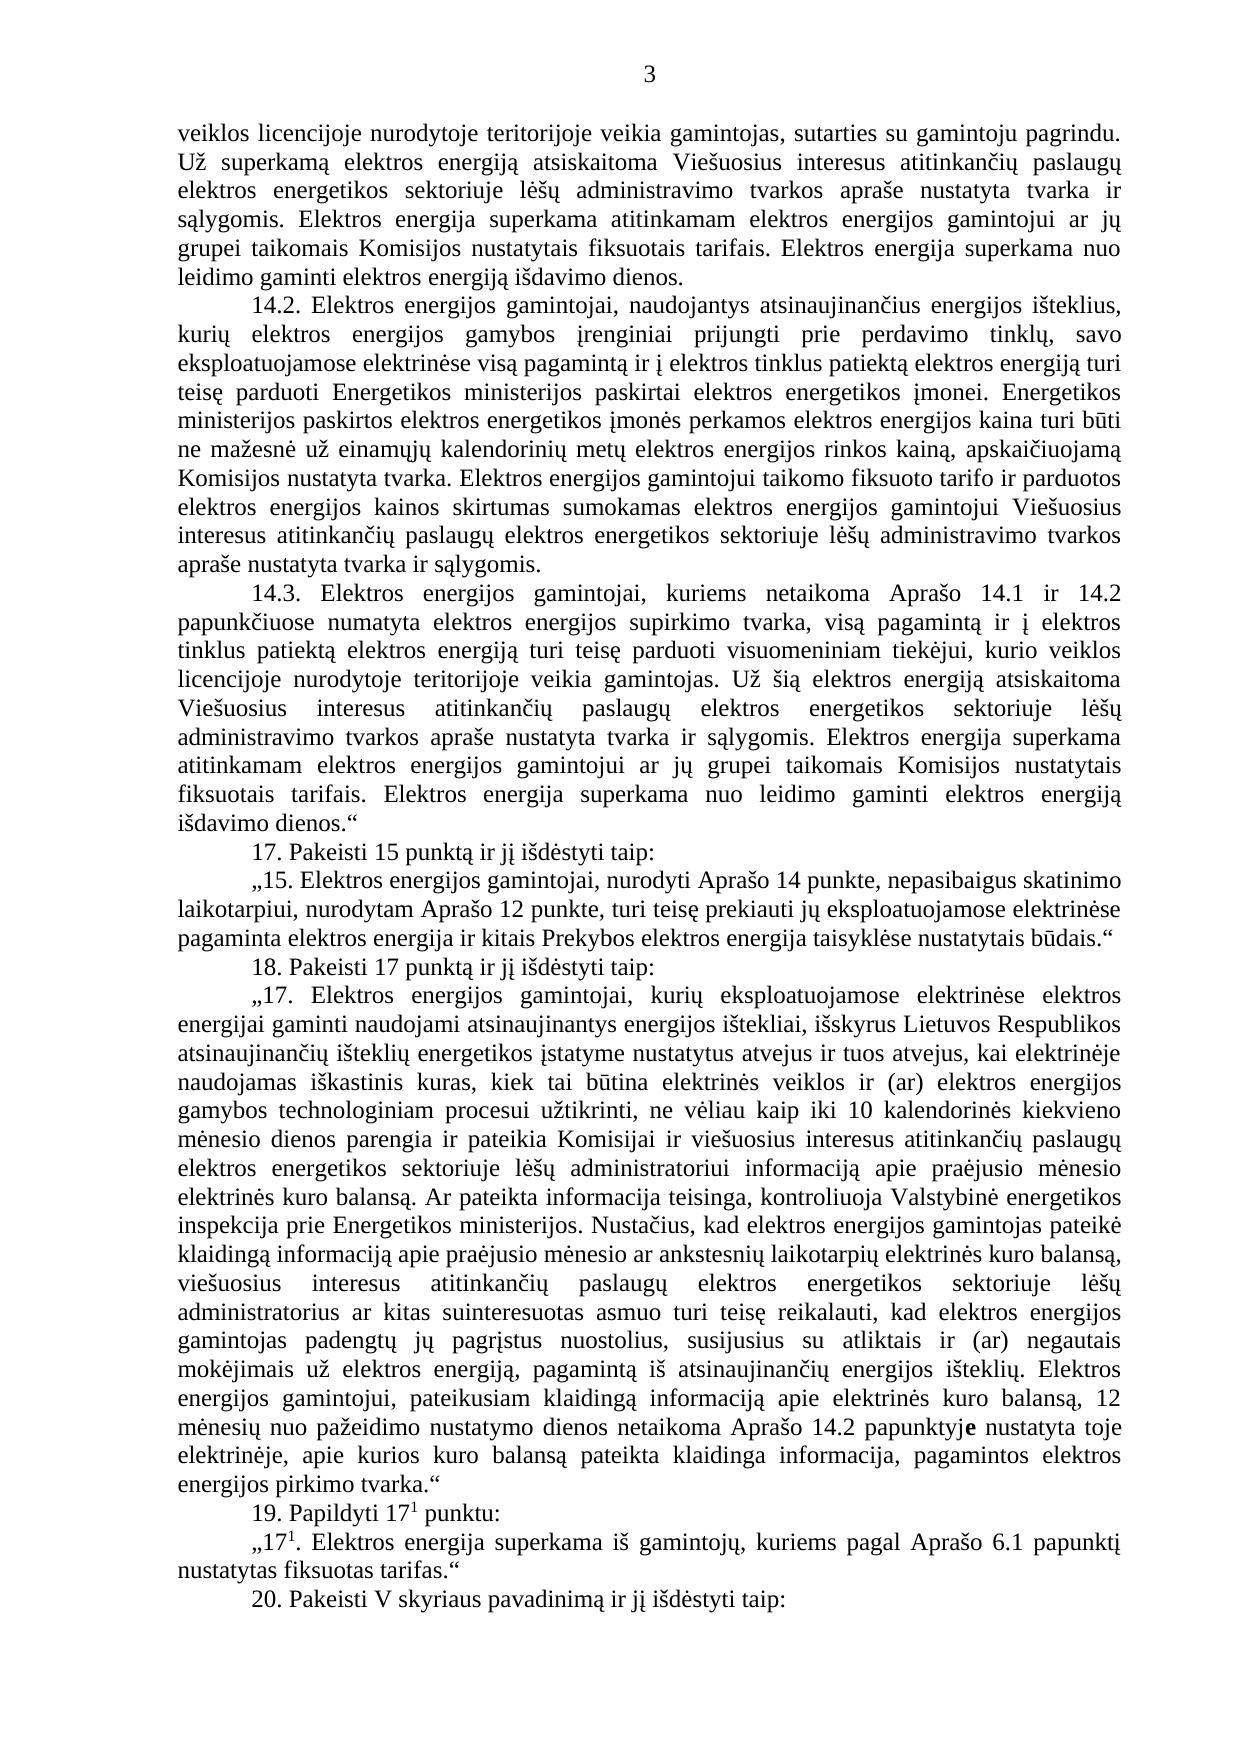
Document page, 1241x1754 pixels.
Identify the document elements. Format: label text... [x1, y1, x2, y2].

text 17. Pakeisti 15 punktą ir jį išdėstyti taip: [177, 837, 1122, 866]
text „15. Elektros energijos gamintojai, nurodyti Aprašo 14 punkte, nepasibaigus skatinimo laikotarpiui, nurodytam Aprašo 12 punkte, turi teisę prekiauti jų eksploatuojamose elektrinėse pagaminta elektros energija ir kitais Prekybos elektros energija taisyklėse nustatytais būdais.“ [177, 866, 1122, 952]
text „17. Elektros energijos gamintojai, kurių eksploatuojamose elektrinėse elektros energijai gaminti naudojami atsinaujinantys energijos ištekliai, išskyrus Lietuvos Respublikos atsinaujinančių išteklių energetikos įstatyme nustatytus atvejus ir tuos atvejus, kai elektrinėje naudojamas iškastinis kuras, kiek tai būtina elektrinės veiklos ir (ar) elektros energijos gamybos technologiniam procesui užtikrinti, ne vėliau kaip iki 10 kalendorinės kiekvieno mėnesio dienos parengia ir pateikia Komisijai ir viešuosius interesus atitinkančių paslaugų elektros energetikos sektoriuje lėšų administratoriui informaciją apie praėjusio mėnesio elektrinės kuro balansą. Ar pateikta informacija teisinga, kontroliuoja Valstybinė energetikos inspekcija prie Energetikos ministerijos. Nustačius, kad elektros energijos gamintojas pateikė klaidingą informaciją apie praėjusio mėnesio ar ankstesnių laikotarpių elektrinės kuro balansą, viešuosius interesus atitinkančių paslaugų elektros energetikos sektoriuje lėšų administratorius ar kitas suinteresuotas asmuo turi teisę reikalauti, kad elektros energijos gamintojas padengtų jų pagrįstus nuostolius, susijusius su atliktais ir (ar) negautais mokėjimais už elektros energiją, pagamintą iš atsinaujinančių energijos išteklių. Elektros energijos gamintojui, pateikusiam klaidingą informaciją apie elektrinės kuro balansą, 12 mėnesių nuo pažeidimo nustatymo dienos netaikoma Aprašo 14.2 papunktyje nustatyta toje elektrinėje, apie kurios kuro balansą pateikta klaidinga informacija, pagamintos elektros energijos pirkimo tvarka.“ [177, 981, 1122, 1498]
text 20. Pakeisti V skyriaus pavadinimą ir jį išdėstyti taip: [177, 1584, 1122, 1613]
text 19. Papildyti 171 punktu: [177, 1498, 1122, 1527]
text 14.2. Elektros energijos gamintojai, naudojantys atsinaujinančius energijos išteklius, kurių elektros energijos gamybos įrenginiai prijungti prie perdavimo tinklų, savo eksploatuojamose elektrinėse visą pagamintą ir į elektros tinklus patiektą elektros energiją turi teisę parduoti Energetikos ministerijos paskirtai elektros energetikos įmonei. Energetikos ministerijos paskirtos elektros energetikos įmonės perkamos elektros energijos kaina turi būti ne mažesnė už einamųjų kalendorinių metų elektros energijos rinkos kainą, apskaičiuojamą Komisijos nustatyta tvarka. Elektros energijos gamintojui taikomo fiksuoto tarifo ir parduotos elektros energijos kainos skirtumas sumokamas elektros energijos gamintojui Viešuosius interesus atitinkančių paslaugų elektros energetikos sektoriuje lėšų administravimo tvarkos apraše nustatyta tvarka ir sąlygomis. [177, 291, 1122, 578]
text 14.3. Elektros energijos gamintojai, kuriems netaikoma Aprašo 14.1 ir 14.2 papunkčiuose numatyta elektros energijos supirkimo tvarka, visą pagamintą ir į elektros tinklus patiektą elektros energiją turi teisę parduoti visuomeniniam tiekėjui, kurio veiklos licencijoje nurodytoje teritorijoje veikia gamintojas. Už šią elektros energiją atsiskaitoma Viešuosius interesus atitinkančių paslaugų elektros energetikos sektoriuje lėšų administravimo tvarkos apraše nustatyta tvarka ir sąlygomis. Elektros energija superkama atitinkamam elektros energijos gamintojui ar jų grupei taikomais Komisijos nustatytais fiksuotais tarifais. Elektros energija superkama nuo leidimo gaminti elektros energiją išdavimo dienos.“ [177, 578, 1122, 837]
text veiklos licencijoje nurodytoje teritorijoje veikia gamintojas, sutarties su gamintoju pagrindu. Už superkamą elektros energiją atsiskaitoma Viešuosius interesus atitinkančių paslaugų elektros energetikos sektoriuje lėšų administravimo tvarkos apraše nustatyta tvarka ir sąlygomis. Elektros energija superkama atitinkamam elektros energijos gamintojui ar jų grupei taikomais Komisijos nustatytais fiksuotais tarifais. Elektros energija superkama nuo leidimo gaminti elektros energiją išdavimo dienos. [177, 118, 1122, 291]
text „171. Elektros energija superkama iš gamintojų, kuriems pagal Aprašo 6.1 papunktį nustatytas fiksuotas tarifas.“ [177, 1527, 1122, 1584]
text 18. Pakeisti 17 punktą ir jį išdėstyti taip: [177, 952, 1122, 981]
